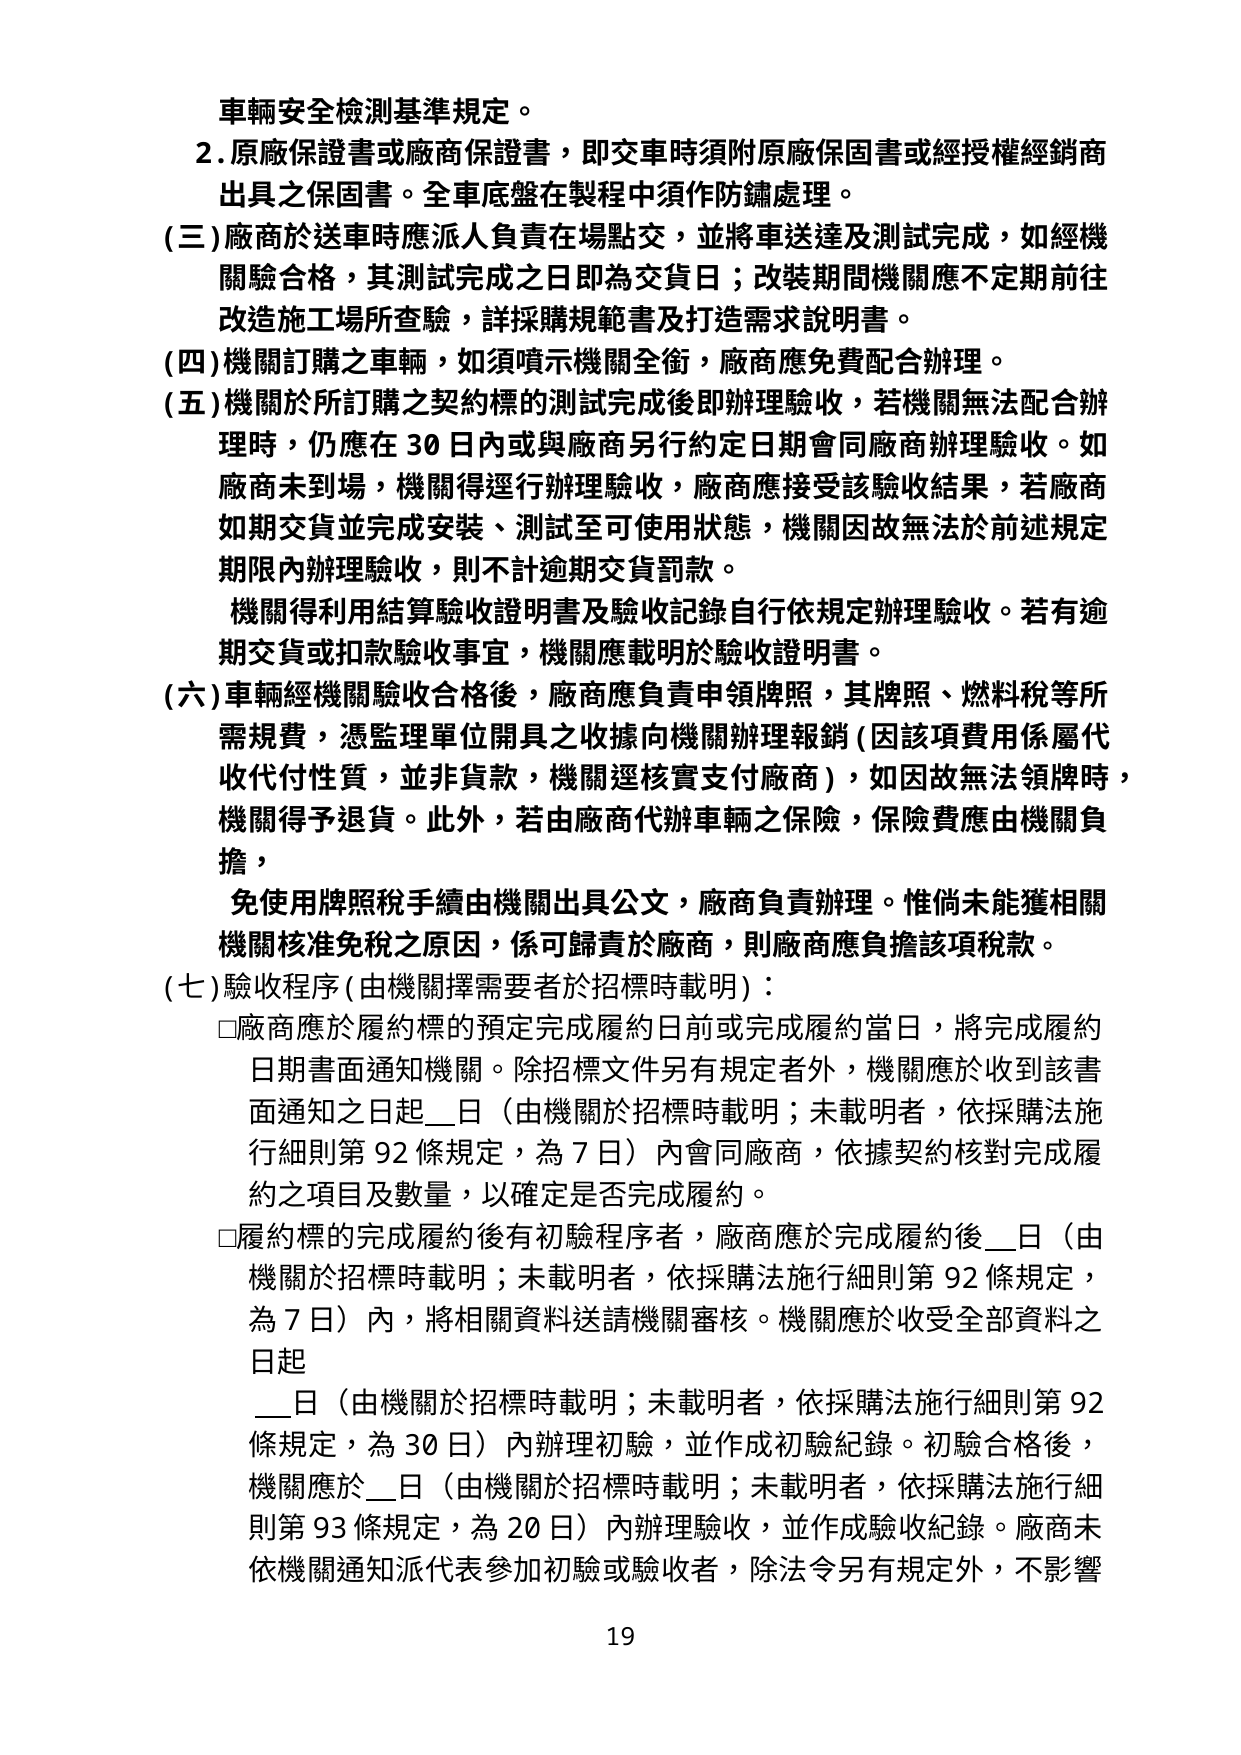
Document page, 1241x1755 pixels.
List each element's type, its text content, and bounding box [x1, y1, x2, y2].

text 日（由機關於招標時載明；未載明者，依採購法施行細則第92條規定，為30日）內辦理初驗，並作成初驗紀錄。初驗合格後，機關應於 日（由機關於招標時載明；未載明者，依採購法施行細則第93條規定，為20日）內辦理驗收，並作成驗收紀錄。廠商未依機關通知派代表參加初驗或驗收者，除法令另有規定外，不影響 [218, 1380, 1104, 1589]
text 免使用牌照稅手續由機關出具公文，廠商負責辦理。惟倘未能獲相關機關核准免稅之原因，係可歸責於廠商，則廠商應負擔該項稅款。 [159, 880, 1110, 964]
text (三)廠商於送車時應派人負責在場點交，並將車送達及測試完成，如經機關驗合格，其測試完成之日即為交貨日；改裝期間機關應不定期前往改造施工場所查驗，詳採購規範書及打造需求說明書。 [159, 214, 1110, 339]
text 機關得利用結算驗收證明書及驗收記錄自行依規定辦理驗收。若有逾期交貨或扣款驗收事宜，機關應載明於驗收證明書。 [159, 589, 1110, 672]
text □履約標的完成履約後有初驗程序者，廠商應於完成履約後 日（由機關於招標時載明；未載明者，依採購法施行細則第92條規定，為7日）內，將相關資料送請機關審核。機關應於收受全部資料之日起 [218, 1214, 1104, 1380]
text (六)車輛經機關驗收合格後，廠商應負責申領牌照，其牌照、燃料稅等所需規費，憑監理單位開具之收據向機關辦理報銷(因該項費用係屬代收代付性質，並非貨款，機關逕核實支付廠商)，如因故無法領牌時，機關得予退貨。此外，若由廠商代辦車輛之保險，保險費應由機關負擔， [159, 672, 1110, 880]
text (四)機關訂購之車輛，如須噴示機關全銜，廠商應免費配合辦理。 [159, 339, 1110, 380]
text (七)驗收程序(由機關擇需要者於招標時載明)： [159, 964, 1110, 1005]
text (五)機關於所訂購之契約標的測試完成後即辦理驗收，若機關無法配合辦理時，仍應在30日內或與廠商另行約定日期會同廠商辦理驗收。如廠商未到場，機關得逕行辦理驗收，廠商應接受該驗收結果，若廠商如期交貨並完成安裝、測試至可使用狀態，機關因故無法於前述規定期限內辦理驗收，則不計逾期交貨罰款。 [159, 380, 1110, 589]
text 車輛安全檢測基準規定。 [159, 89, 1110, 130]
text 2.原廠保證書或廠商保證書，即交車時須附原廠保固書或經授權經銷商出具之保固書。全車底盤在製程中須作防鏽處理。 [159, 130, 1110, 214]
text □廠商應於履約標的預定完成履約日前或完成履約當日，將完成履約日期書面通知機關。除招標文件另有規定者外，機關應於收到該書面通知之日起 日（由機關於招標時載明；未載明者，依採購法施行細則第92條規定，為7日）內會同廠商，依據契約核對完成履約之項目及數量，以確定是否完成履約。 [218, 1005, 1104, 1214]
